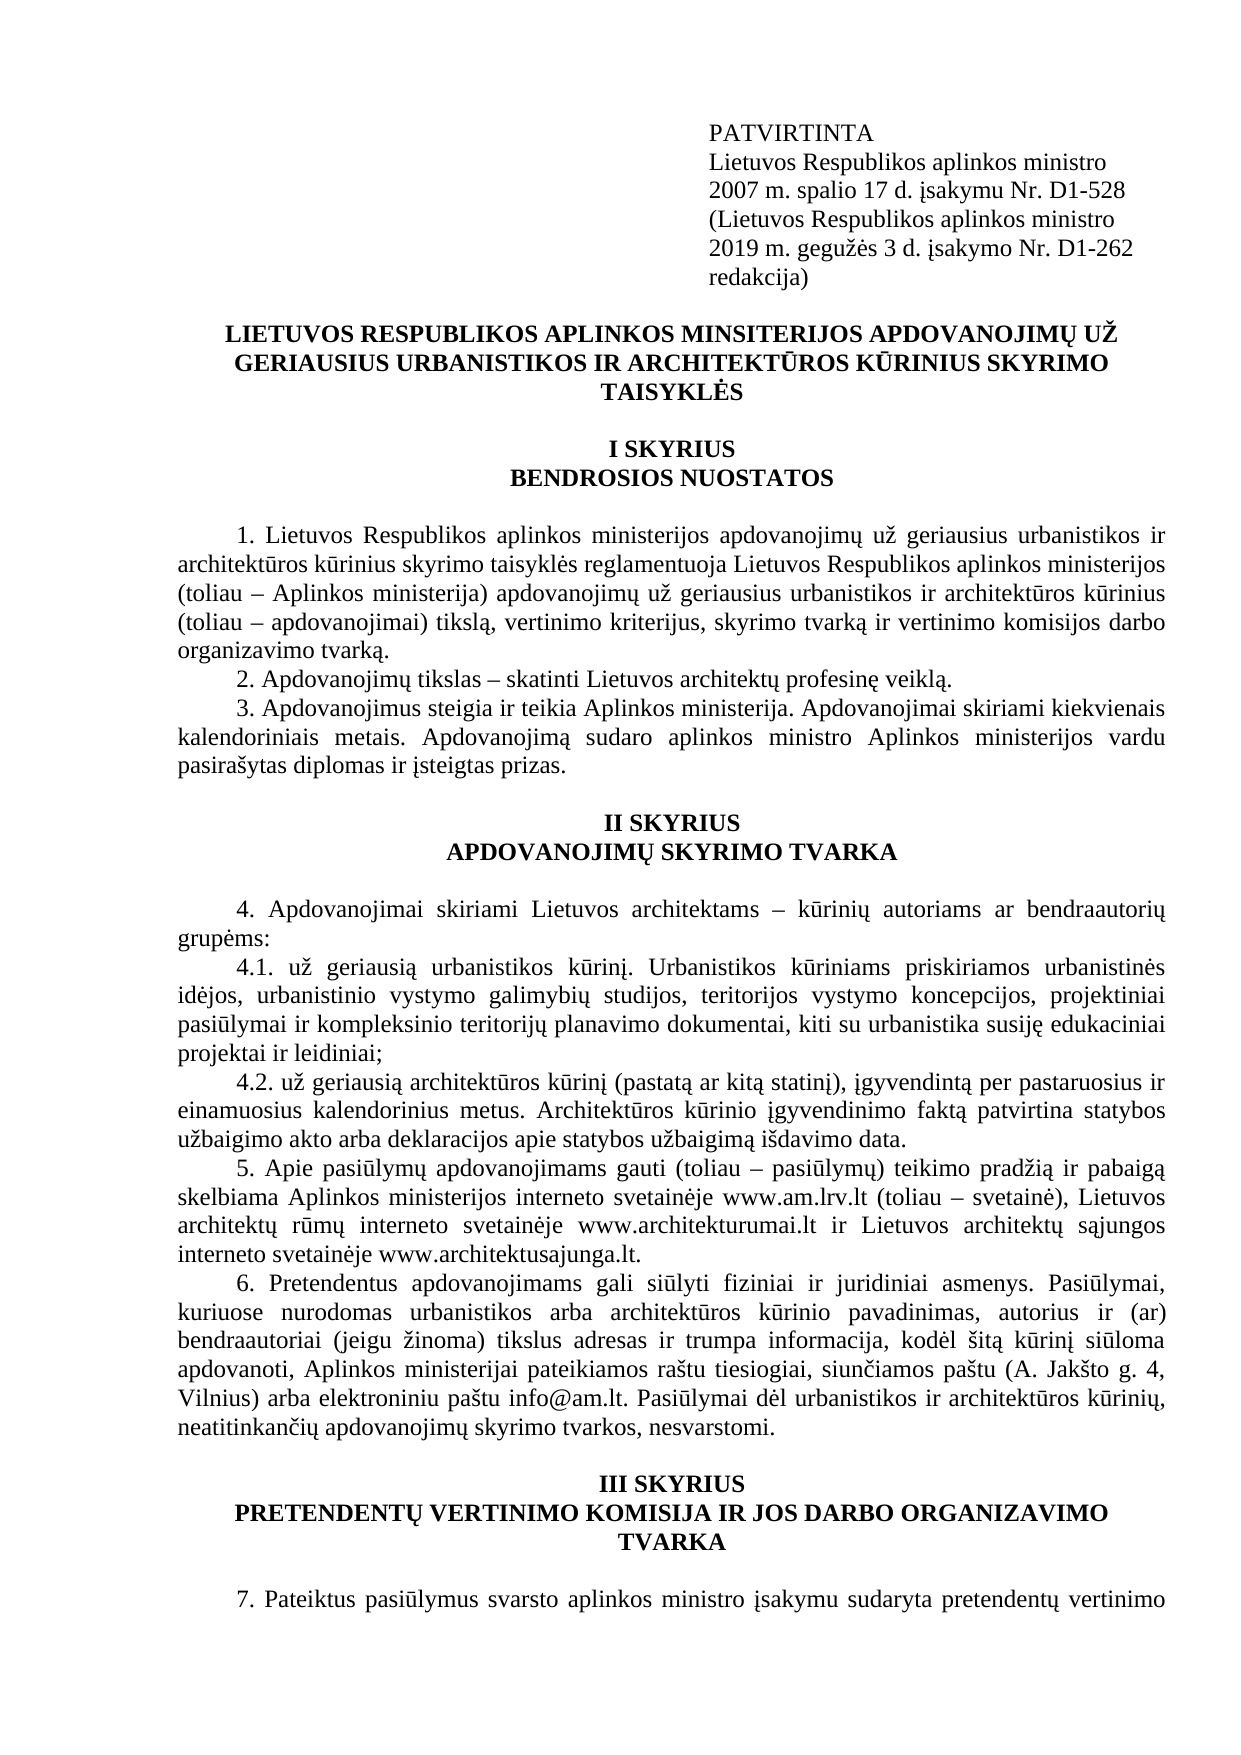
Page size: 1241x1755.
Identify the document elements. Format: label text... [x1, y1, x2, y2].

text 3. Apdovanojimus steigia ir teikia Aplinkos ministerija. Apdovanojimai skiriami kiekvienais kalendoriniais metais. Apdovanojimą sudaro aplinkos ministro Aplinkos ministerijos vardu pasirašytas diplomas ir įsteigtas prizas. [177, 693, 1166, 779]
text 5. Apie pasiūlymų apdovanojimams gauti (toliau – pasiūlymų) teikimo pradžią ir pabaigą skelbiama Aplinkos ministerijos interneto svetainėje www.am.lrv.lt (toliau – svetainė), Lietuvos architektų rūmų interneto svetainėje www.architekturumai.lt ir Lietuvos architektų sąjungos interneto svetainėje www.architektusajunga.lt. [177, 1153, 1166, 1268]
text 4.1. už geriausią urbanistikos kūrinį. Urbanistikos kūriniams priskiriamos urbanistinės idėjos, urbanistinio vystymo galimybių studijos, teritorijos vystymo koncepcijos, projektiniai pasiūlymai ir kompleksinio teritorijų planavimo dokumentai, kiti su urbanistika susiję edukaciniai projektai ir leidiniai; [177, 952, 1166, 1067]
text II SKYRIUS [177, 808, 1166, 837]
text 1. Lietuvos Respublikos aplinkos ministerijos apdovanojimų už geriausius urbanistikos ir architektūros kūrinius skyrimo taisyklės reglamentuoja Lietuvos Respublikos aplinkos ministerijos (toliau – Aplinkos ministerija) apdovanojimų už geriausius urbanistikos ir architektūros kūrinius (toliau – apdovanojimai) tikslą, vertinimo kriterijus, skyrimo tvarką ir vertinimo komisijos darbo organizavimo tvarką. [177, 521, 1166, 664]
text 7. Pateiktus pasiūlymus svarsto aplinkos ministro įsakymu sudaryta pretendentų vertinimo [177, 1584, 1166, 1613]
text 4.2. už geriausią architektūros kūrinį (pastatą ar kitą statinį), įgyvendintą per pastaruosius ir einamuosius kalendorinius metus. Architektūros kūrinio įgyvendinimo faktą patvirtina statybos užbaigimo akto arba deklaracijos apie statybos užbaigimą išdavimo data. [177, 1067, 1166, 1153]
text PRETENDENTŲ VERTINIMO KOMISIJA IR JOS DARBO ORGANIZAVIMO TVARKA [177, 1498, 1166, 1556]
text 2007 m. spalio 17 d. įsakymu Nr. D1-528 [709, 176, 1166, 204]
text 2. Apdovanojimų tikslas – skatinti Lietuvos architektų profesinę veiklą. [177, 664, 1166, 693]
text 6. Pretendentus apdovanojimams gali siūlyti fiziniai ir juridiniai asmenys. Pasiūlymai, kuriuose nurodomas urbanistikos arba architektūros kūrinio pavadinimas, autorius ir (ar) bendraautoriai (jeigu žinoma) tikslus adresas ir trumpa informacija, kodėl šitą kūrinį siūloma apdovanoti, Aplinkos ministerijai pateikiamos raštu tiesiogiai, siunčiamos paštu (A. Jakšto g. 4, Vilnius) arba elektroniniu paštu info@am.lt. Pasiūlymai dėl urbanistikos ir architektūros kūrinių, neatitinkančių apdovanojimų skyrimo tvarkos, nesvarstomi. [177, 1268, 1166, 1441]
text III SKYRIUS [177, 1469, 1166, 1498]
text I SKYRIUS [177, 434, 1166, 463]
text 4. Apdovanojimai skiriami Lietuvos architektams – kūrinių autoriams ar bendraautorių grupėms: [177, 894, 1166, 952]
text 2019 m. gegužės 3 d. įsakymo Nr. D1-262 redakcija) [709, 233, 1166, 291]
text LIETUVOS RESPUBLIKOS APLINKOS MINSITERIJOS APDOVANOJIMŲ UŽ GERIAUSIUS URBANISTIKOS IR ARCHITEKTŪROS KŪRINIUS SKYRIMO TAISYKLĖS [177, 319, 1166, 406]
text Lietuvos Respublikos aplinkos ministro [709, 147, 1166, 176]
text BENDROSIOS NUOSTATOS [177, 463, 1166, 492]
text PATVIRTINTA [709, 118, 1166, 147]
text APDOVANOJIMŲ SKYRIMO TVARKA [177, 837, 1166, 866]
text (Lietuvos Respublikos aplinkos ministro [709, 204, 1166, 233]
